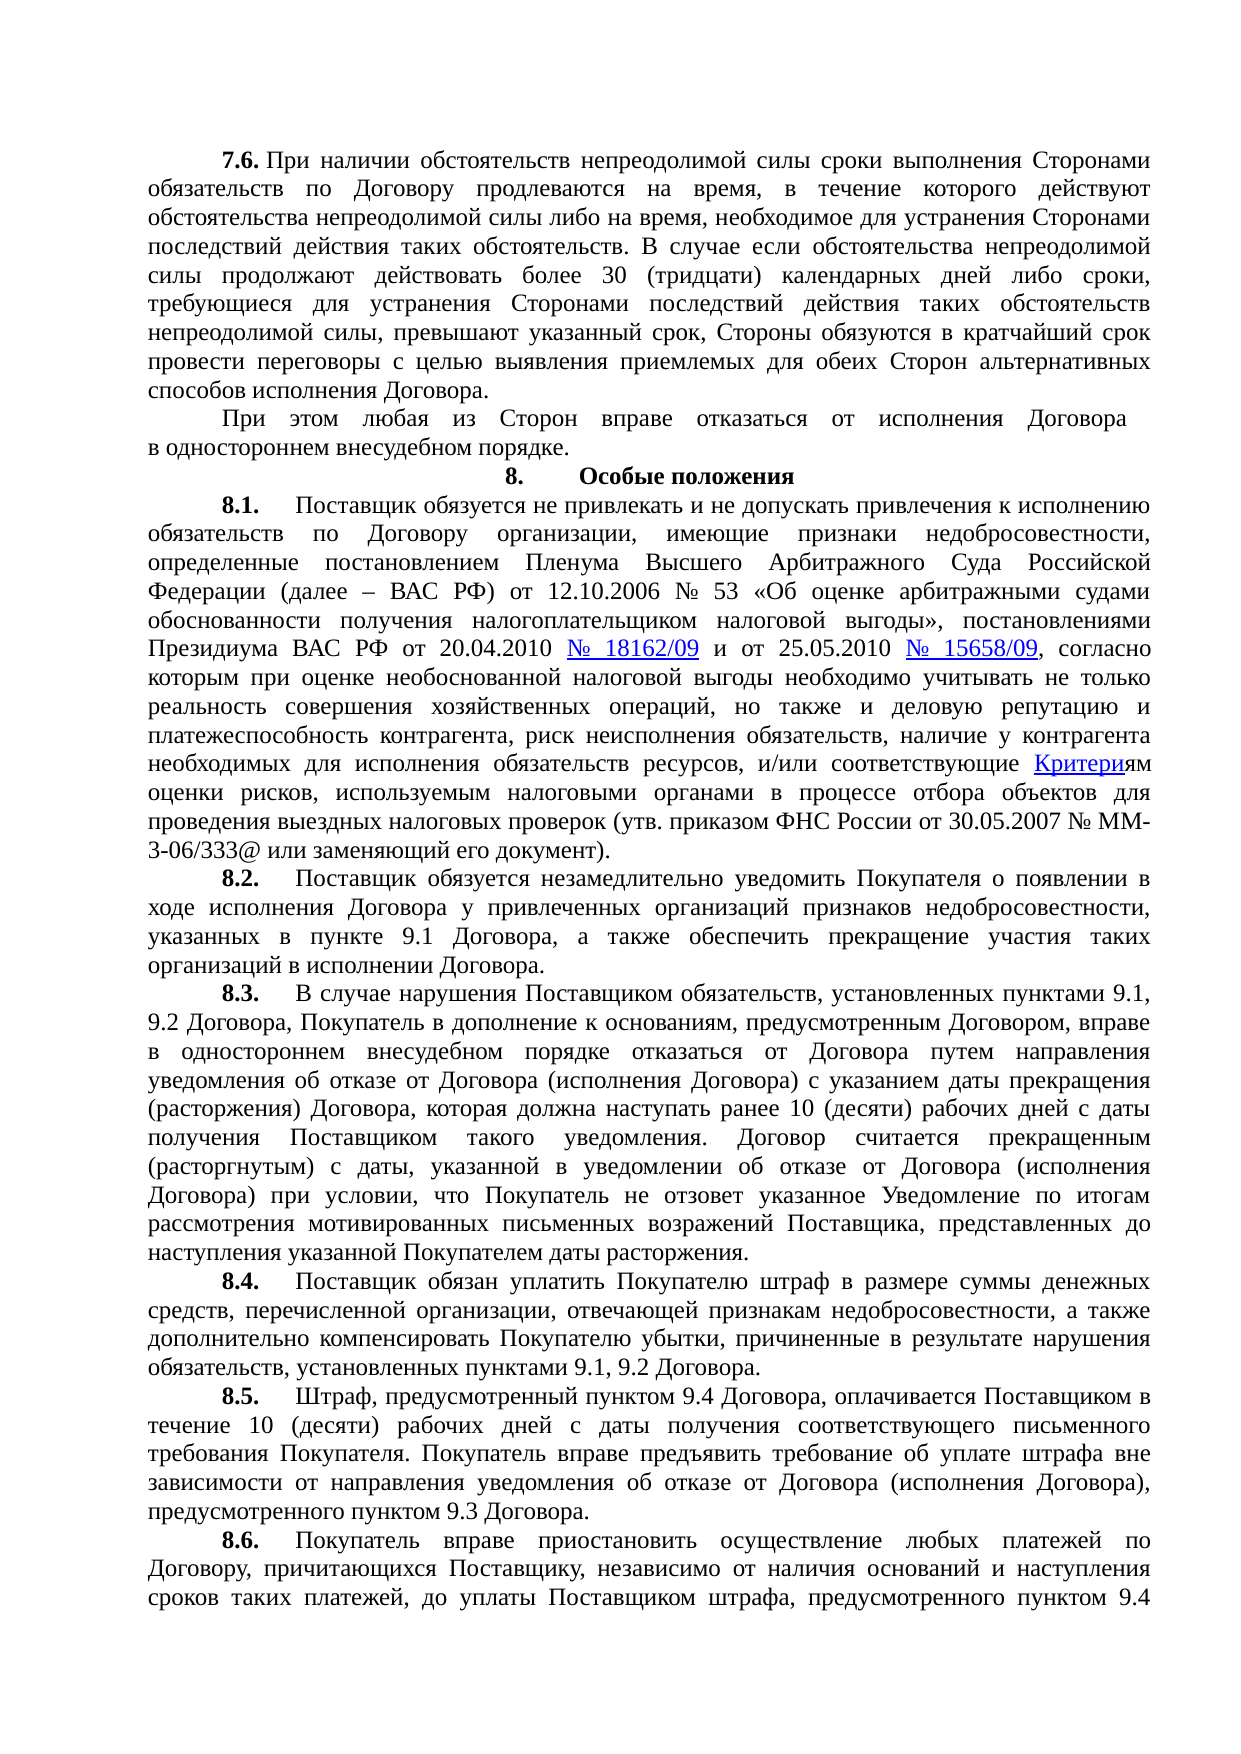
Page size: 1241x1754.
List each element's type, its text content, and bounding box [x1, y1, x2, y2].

list При этом любая из Сторон вправе отказаться от исполнения Договора в одностороннем внесудебном порядке. [148, 403, 1152, 461]
list Покупатель вправе приостановить осуществление любых платежей по Договору, причитающихся Поставщику, независимо от наличия оснований и наступления сроков таких платежей, до уплаты Поставщиком штрафа, предусмотренного пунктом 9.4 [148, 1525, 1152, 1611]
list Особые положения [148, 461, 1152, 490]
list В случае нарушения Поставщиком обязательств, установленных пунктами 9.1, 9.2 Договора, Покупатель в дополнение к основаниям, предусмотренным Договором, вправе в одностороннем внесудебном порядке отказаться от Договора путем направления уведомления об отказе от Договора (исполнения Договора) с указанием даты прекращения (расторжения) Договора, которая должна наступать ранее 10 (десяти) рабочих дней с даты получения Поставщиком такого уведомления. Договор считается прекращенным (расторгнутым) с даты, указанной в уведомлении об отказе от Договора (исполнения Договора) при условии, что Покупатель не отзовет указанное Уведомление по итогам рассмотрения мотивированных письменных возражений Поставщика, представленных до наступления указанной Покупателем даты расторжения. [148, 978, 1152, 1266]
list Поставщик обязуется не привлекать и не допускать привлечения к исполнению обязательств по Договору организации, имеющие признаки недобросовестности, определенные постановлением Пленума Высшего Арбитражного Суда Российской Федерации (далее – ВАС РФ) от 12.10.2006 № 53 «Об оценке арбитражными судами обоснованности получения налогоплательщиком налоговой выгоды», постановлениями Президиума ВАС РФ от 20.04.2010 № 18162/09 и от 25.05.2010 № 15658/09, согласно которым при оценке необоснованной налоговой выгоды необходимо учитывать не только реальность совершения хозяйственных операций, но также и деловую репутацию и платежеспособность контрагента, риск неисполнения обязательств, наличие у контрагента необходимых для исполнения обязательств ресурсов, и/или соответствующие Критериям оценки рисков, используемым налоговыми органами в процессе отбора объектов для проведения выездных налоговых проверок (утв. приказом ФНС России от 30.05.2007 № ММ-3-06/333@ или заменяющий его документ). [148, 490, 1152, 863]
list При наличии обстоятельств непреодолимой силы сроки выполнения Сторонами обязательств по Договору продлеваются на время, в течение которого действуют обстоятельства непреодолимой силы либо на время, необходимое для устранения Сторонами последствий действия таких обстоятельств. В случае если обстоятельства непреодолимой силы продолжают действовать более 30 (тридцати) календарных дней либо сроки, требующиеся для устранения Сторонами последствий действия таких обстоятельств непреодолимой силы, превышают указанный срок, Стороны обязуются в кратчайший срок провести переговоры с целью выявления приемлемых для обеих Сторон альтернативных способов исполнения Договора. [148, 145, 1152, 403]
list Штраф, предусмотренный пунктом 9.4 Договора, оплачивается Поставщиком в течение 10 (десяти) рабочих дней с даты получения соответствующего письменного требования Покупателя. Покупатель вправе предъявить требование об уплате штрафа вне зависимости от направления уведомления об отказе от Договора (исполнения Договора), предусмотренного пунктом 9.3 Договора. [148, 1381, 1152, 1525]
list Поставщик обязуется незамедлительно уведомить Покупателя о появлении в ходе исполнения Договора у привлеченных организаций признаков недобросовестности, указанных в пункте 9.1 Договора, а также обеспечить прекращение участия таких организаций в исполнении Договора. [148, 863, 1152, 978]
list Поставщик обязан уплатить Покупателю штраф в размере суммы денежных средств, перечисленной организации, отвечающей признакам недобросовестности, а также дополнительно компенсировать Покупателю убытки, причиненные в результате нарушения обязательств, установленных пунктами 9.1, 9.2 Договора. [148, 1266, 1152, 1381]
